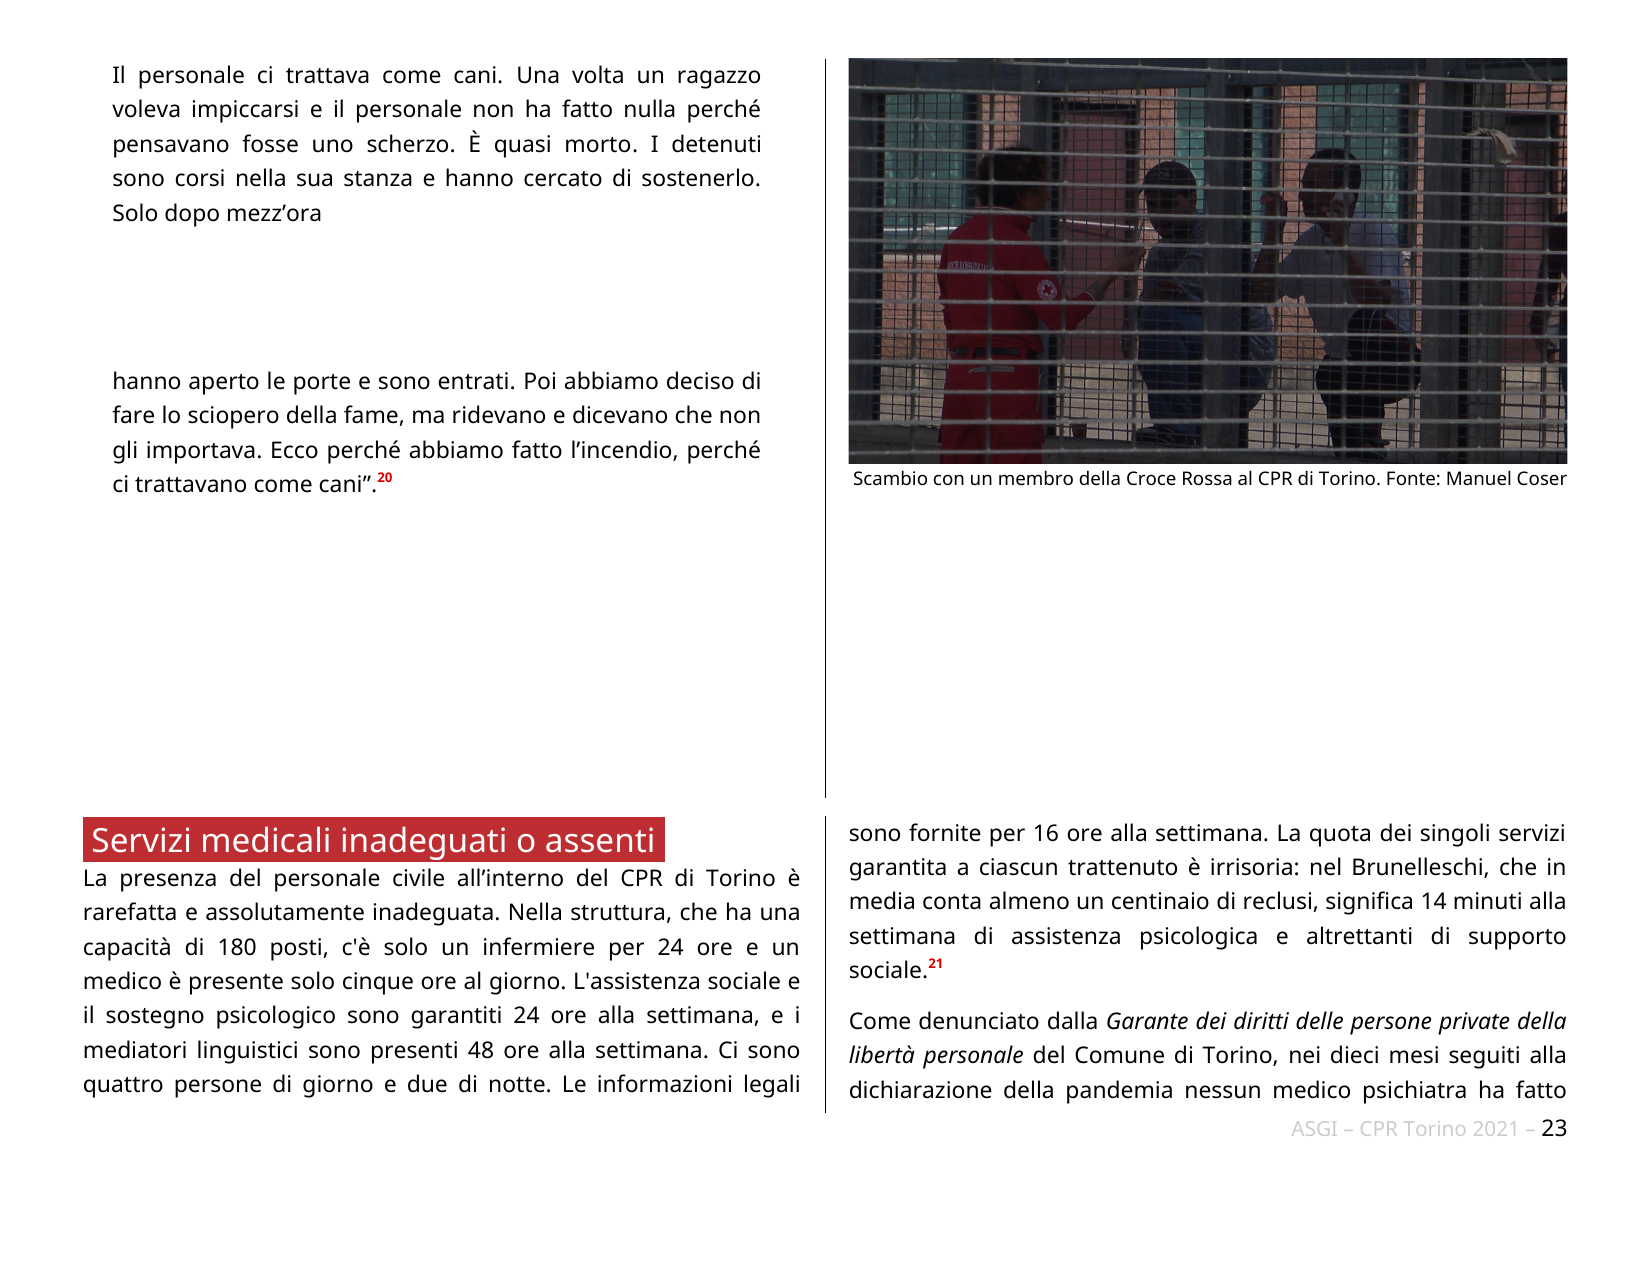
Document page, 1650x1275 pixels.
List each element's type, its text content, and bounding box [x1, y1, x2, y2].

text Come denunciato dalla Garante dei diritti delle persone private della libertà personale del Comune di Torino, nei dieci mesi seguiti alla dichiarazione della pandemia nessun medico psichiatra ha fatto [848, 1005, 1567, 1105]
text La presenza del personale civile all’interno del CPR di Torino è rarefatta e assolutamente inadeguata. Nella struttura, che ha una capacità di 180 posti, c'è solo un infermiere per 24 ore e un medico è presente solo cinque ore al giorno. L'assistenza sociale e il sostegno psicologico sono garantiti 24 ore alla settimana, e i mediatori linguistici sono presenti 48 ore alla settimana. Ci sono quattro persone di giorno e due di notte. Le informazioni legali [83, 862, 801, 1099]
text sono fornite per 16 ore alla settimana. La quota dei singoli servizi garantita a ciascun trattenuto è irrisoria: nel Brunelleschi, che in media conta almeno un centinaio di reclusi, significa 14 minuti alla settimana di assistenza psicologica e altrettanti di supporto sociale.21 [848, 817, 1567, 985]
subtitle Servizi medicali inadeguati o assenti. [665, 817, 801, 862]
text Il personale ci trattava come cani. Una volta un ragazzo voleva impiccarsi e il personale non ha fatto nulla perché pensavano fosse uno scherzo. È quasi morto. I detenuti sono corsi nella sua stanza e hanno cercato di sostenerlo. Solo dopo mezz’ora [112, 59, 762, 228]
text hanno aperto le porte e sono entrati. Poi abbiamo deciso di fare lo sciopero della fame, ma ridevano e dicevano che non gli importava. Ecco perché abbiamo fatto l’incendio, perché ci trattavano come cani”.20 [112, 365, 762, 499]
text Scambio con un membro della Croce Rossa al CPR di Torino. Fonte: Manuel Coser [848, 464, 1567, 491]
picture [848, 58, 1568, 464]
